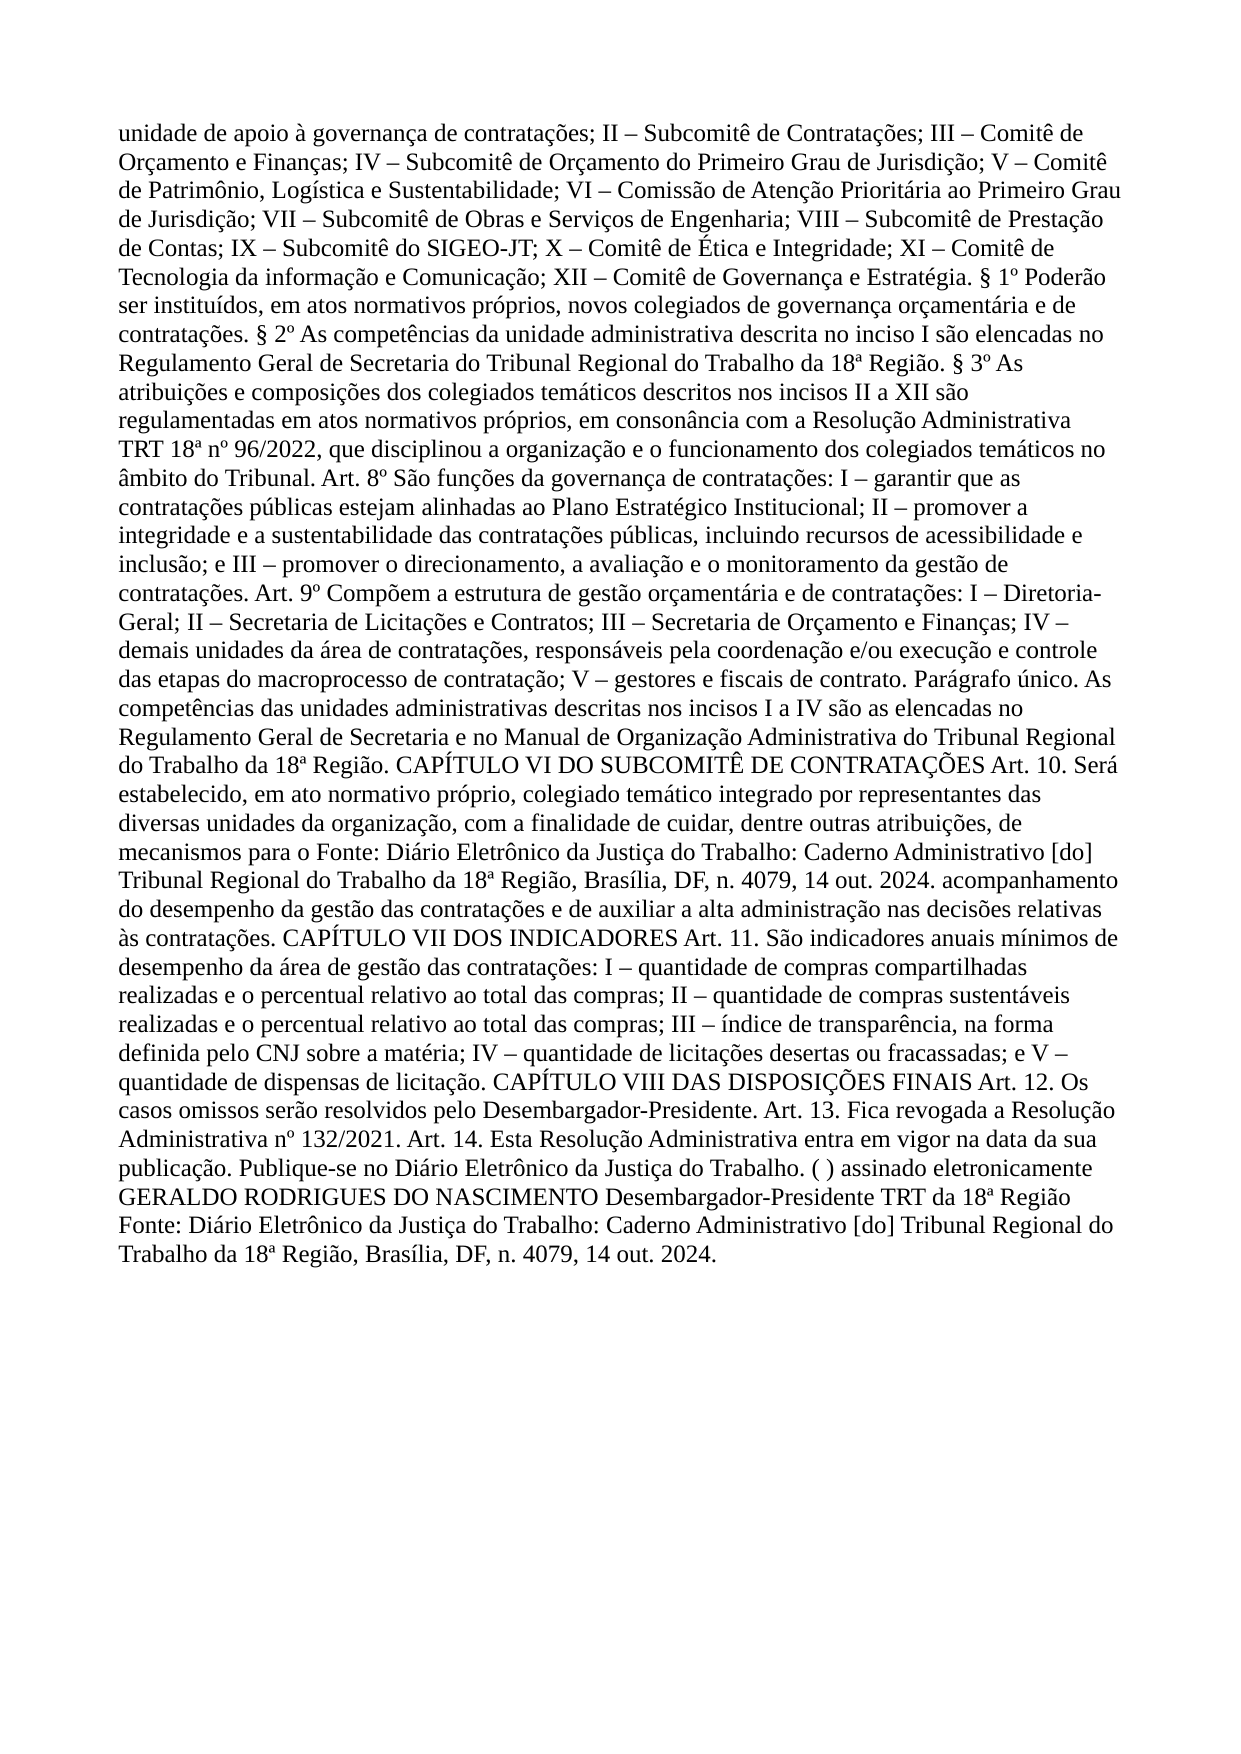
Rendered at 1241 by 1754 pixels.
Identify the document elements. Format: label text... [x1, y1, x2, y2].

text unidade de apoio à governança de contratações; II – Subcomitê de Contratações; III – Comitê de Orçamento e Finanças; IV – Subcomitê de Orçamento do Primeiro Grau de Jurisdição; V – Comitê de Patrimônio, Logística e Sustentabilidade; VI – Comissão de Atenção Prioritária ao Primeiro Grau de Jurisdição; VII – Subcomitê de Obras e Serviços de Engenharia; VIII – Subcomitê de Prestação de Contas; IX – Subcomitê do SIGEO-JT; X – Comitê de Ética e Integridade; XI – Comitê de Tecnologia da informação e Comunicação; XII – Comitê de Governança e Estratégia. § 1º Poderão ser instituídos, em atos normativos próprios, novos colegiados de governança orçamentária e de contratações. § 2º As competências da unidade administrativa descrita no inciso I são elencadas no Regulamento Geral de Secretaria do Tribunal Regional do Trabalho da 18ª Região. § 3º As atribuições e composições dos colegiados temáticos descritos nos incisos II a XII são regulamentadas em atos normativos próprios, em consonância com a Resolução Administrativa TRT 18ª nº 96/2022, que disciplinou a organização e o funcionamento dos colegiados temáticos no âmbito do Tribunal. Art. 8º São funções da governança de contratações: I – garantir que as contratações públicas estejam alinhadas ao Plano Estratégico Institucional; II – promover a integridade e a sustentabilidade das contratações públicas, incluindo recursos de acessibilidade e inclusão; e III – promover o direcionamento, a avaliação e o monitoramento da gestão de contratações. Art. 9º Compõem a estrutura de gestão orçamentária e de contratações: I – Diretoria-Geral; II – Secretaria de Licitações e Contratos; III – Secretaria de Orçamento e Finanças; IV – demais unidades da área de contratações, responsáveis pela coordenação e/ou execução e controle das etapas do macroprocesso de contratação; V – gestores e fiscais de contrato. Parágrafo único. As competências das unidades administrativas descritas nos incisos I a IV são as elencadas no Regulamento Geral de Secretaria e no Manual de Organização Administrativa do Tribunal Regional do Trabalho da 18ª Região. CAPÍTULO VI DO SUBCOMITÊ DE CONTRATAÇÕES Art. 10. Será estabelecido, em ato normativo próprio, colegiado temático integrado por representantes das diversas unidades da organização, com a finalidade de cuidar, dentre outras atribuições, de mecanismos para o Fonte: Diário Eletrônico da Justiça do Trabalho: Caderno Administrativo [do] Tribunal Regional do Trabalho da 18ª Região, Brasília, DF, n. 4079, 14 out. 2024. acompanhamento do desempenho da gestão das contratações e de auxiliar a alta administração nas decisões relativas às contratações. CAPÍTULO VII DOS INDICADORES Art. 11. São indicadores anuais mínimos de desempenho da área de gestão das contratações: I – quantidade de compras compartilhadas realizadas e o percentual relativo ao total das compras; II – quantidade de compras sustentáveis realizadas e o percentual relativo ao total das compras; III – índice de transparência, na forma definida pelo CNJ sobre a matéria; IV – quantidade de licitações desertas ou fracassadas; e V – quantidade de dispensas de licitação. CAPÍTULO VIII DAS DISPOSIÇÕES FINAIS Art. 12. Os casos omissos serão resolvidos pelo Desembargador-Presidente. Art. 13. Fica revogada a Resolução Administrativa nº 132/2021. Art. 14. Esta Resolução Administrativa entra em vigor na data da sua publicação. Publique-se no Diário Eletrônico da Justiça do Trabalho. ( ) assinado eletronicamente GERALDO RODRIGUES DO NASCIMENTO Desembargador-Presidente TRT da 18ª Região Fonte: Diário Eletrônico da Justiça do Trabalho: Caderno Administrativo [do] Tribunal Regional do Trabalho da 18ª Região, Brasília, DF, n. 4079, 14 out. 2024. [118, 118, 1122, 1268]
